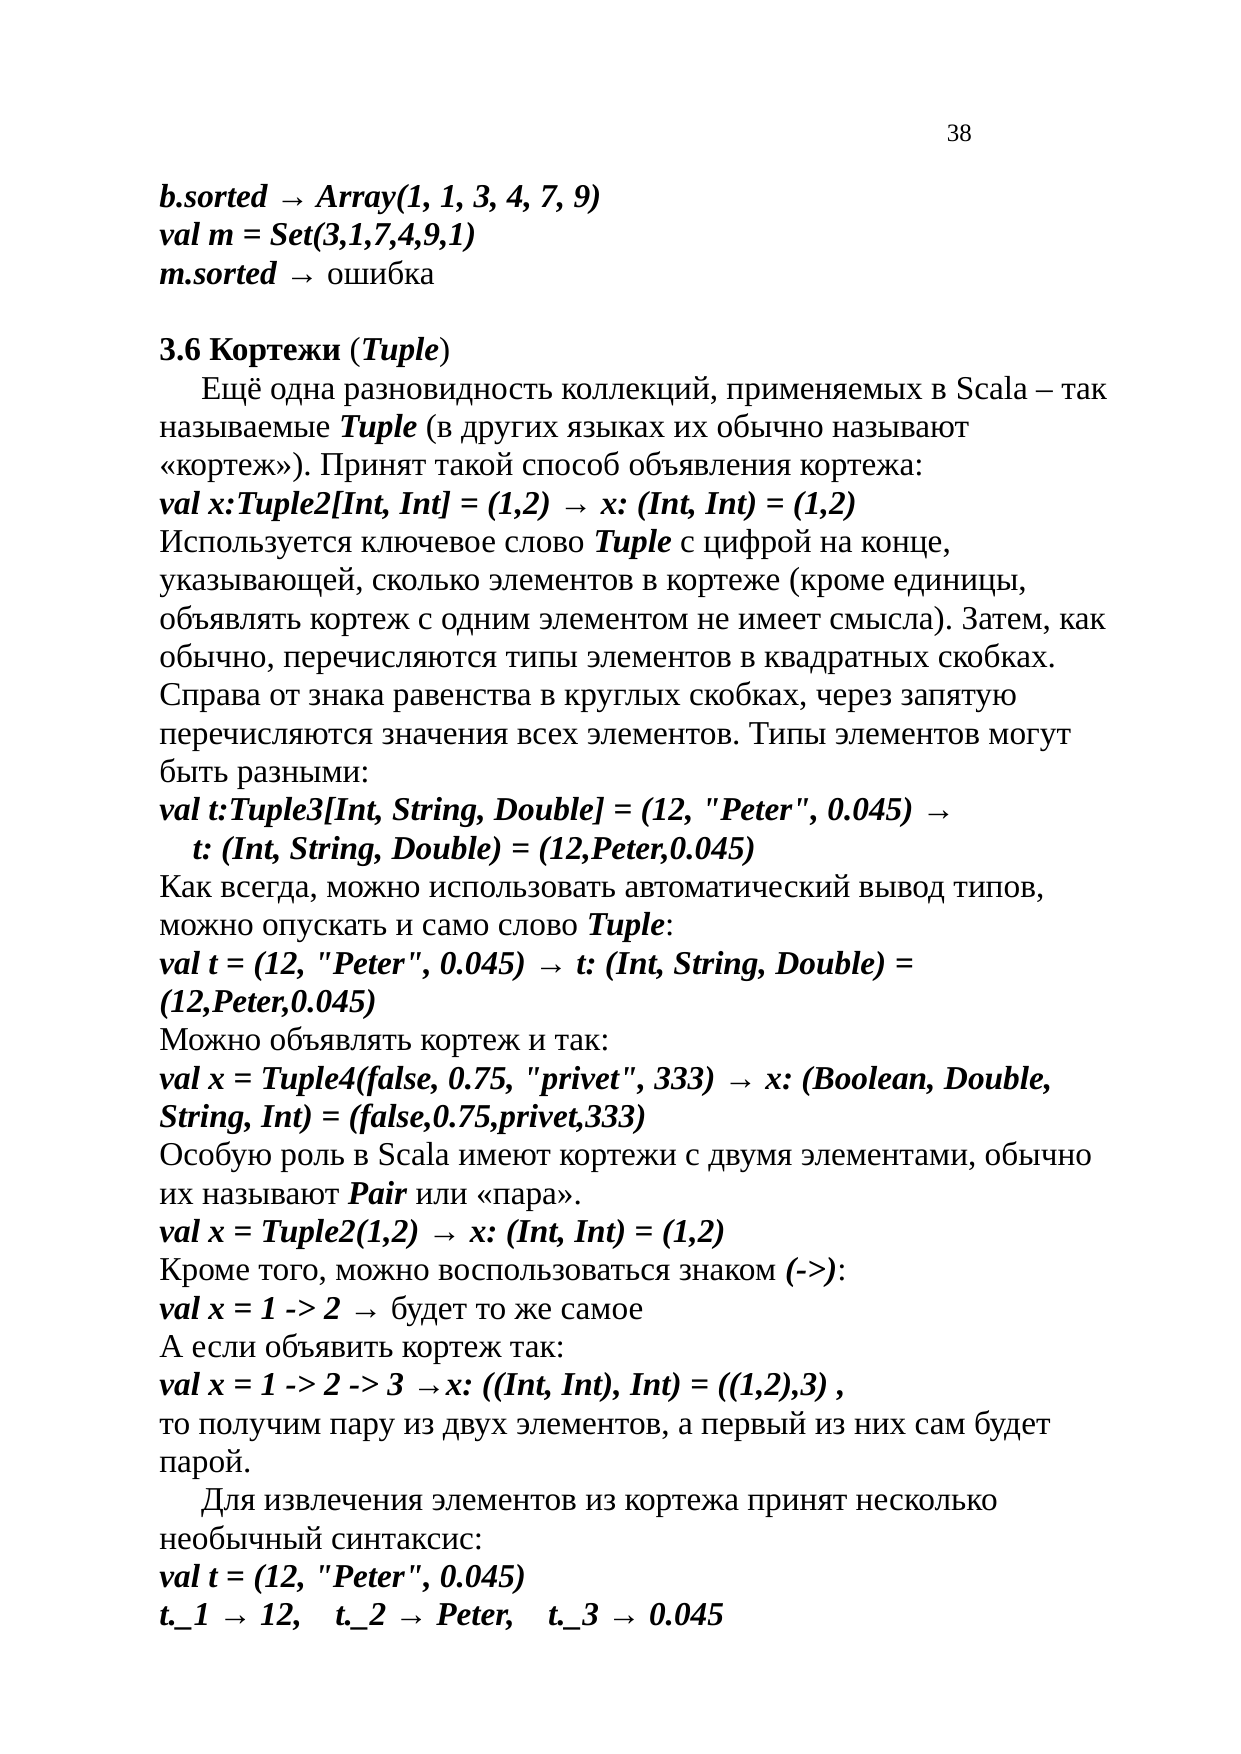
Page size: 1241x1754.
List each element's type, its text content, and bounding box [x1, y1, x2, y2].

text val t = (12, "Peter", 0.045) [159, 1556, 1122, 1595]
text val x = 1 -> 2 -> 3 →x: ((Int, Int), Int) = ((1,2),3) , [159, 1365, 1122, 1403]
text val m = Set(3,1,7,4,9,1) [159, 215, 1122, 253]
text val x = Tuple2(1,2) → x: (Int, Int) = (1,2) [159, 1211, 1122, 1250]
text m.sorted → ошибка [159, 253, 1122, 291]
text Кроме того, можно воспользоваться знаком (->): [159, 1250, 1122, 1288]
text val t = (12, "Peter", 0.045) → t: (Int, String, Double) = (12,Peter,0.045) [159, 943, 1122, 1020]
text А если объявить кортеж так: [159, 1326, 1122, 1365]
text val x = Tuple4(false, 0.75, "privet", 333) → x: (Boolean, Double, String, Int) = (false,0.75,privet,333) [159, 1058, 1122, 1135]
text Ещё одна разновидность коллекций, применяемых в Scala – так называемые Tuple (в других языках их обычно называют «кортеж»). Принят такой способ объявления кортежа: [159, 368, 1122, 483]
text 3.6 Кортежи (Tuple) [159, 330, 1122, 368]
text то получим пару из двух элементов, а первый из них сам будет парой. [159, 1403, 1122, 1480]
text Можно объявлять кортеж и так: [159, 1020, 1122, 1058]
text val x = 1 -> 2 → будет то же самое [159, 1288, 1122, 1326]
text b.sorted → Array(1, 1, 3, 4, 7, 9) [159, 176, 1122, 215]
text Используется ключевое слово Tuple с цифрой на конце, указывающей, сколько элементов в кортеже (кроме единицы, объявлять кортеж с одним элементом не имеет смысла). Затем, как обычно, перечисляются типы элементов в квадратных скобках. Справа от знака равенства в круглых скобках, через запятую перечисляются значения всех элементов. Типы элементов могут быть разными: [159, 521, 1122, 790]
text t._1 → 12, t._2 → Peter, t._3 → 0.045 [159, 1595, 1122, 1633]
text t: (Int, String, Double) = (12,Peter,0.045) [159, 828, 1122, 866]
text Для извлечения элементов из кортежа принят несколько необычный синтаксис: [159, 1480, 1122, 1556]
text val t:Tuple3[Int, String, Double] = (12, "Peter", 0.045) → [159, 790, 1122, 828]
text Как всегда, можно использовать автоматический вывод типов, можно опускать и само слово Tuple: [159, 866, 1122, 943]
text Особую роль в Scala имеют кортежи с двумя элементами, обычно их называют Pair или «пара». [159, 1135, 1122, 1211]
text val x:Tuple2[Int, Int] = (1,2) → x: (Int, Int) = (1,2) [159, 483, 1122, 521]
